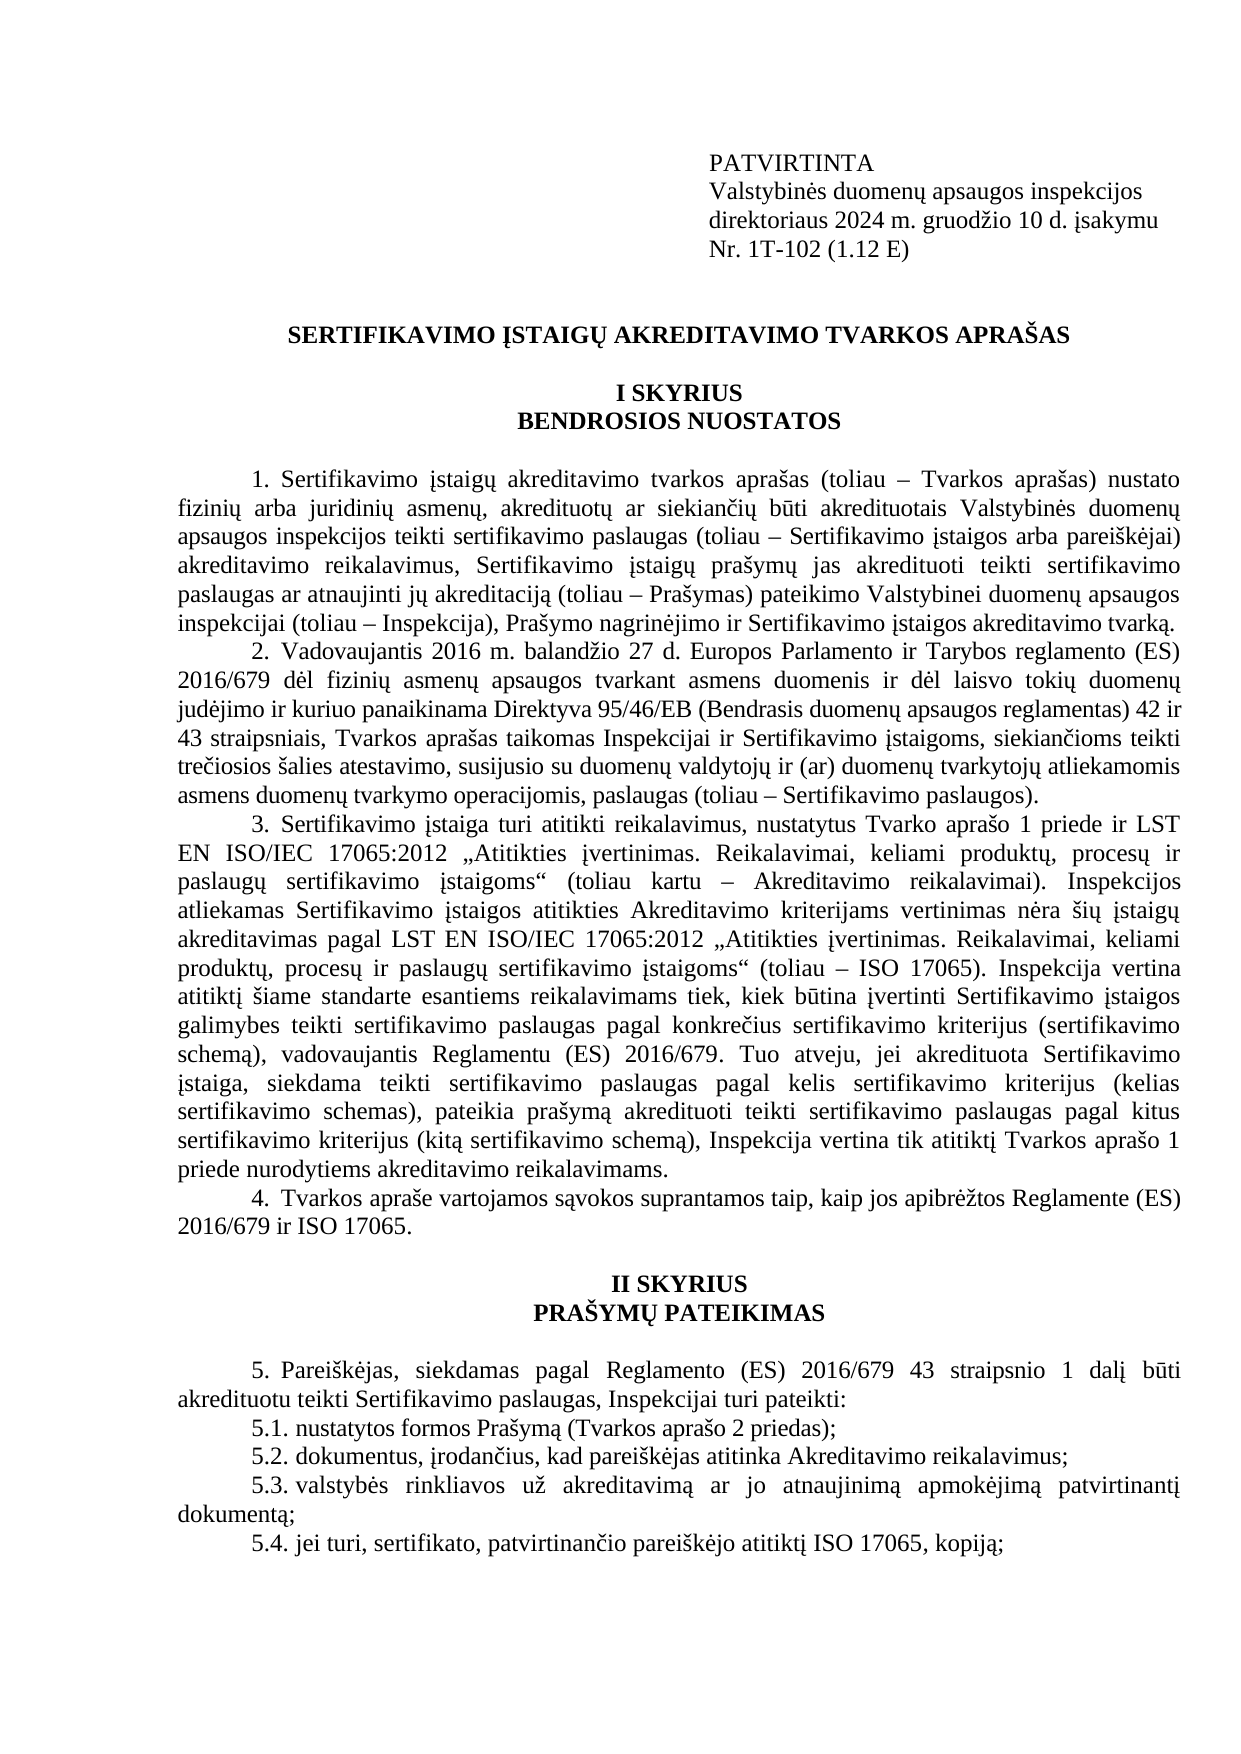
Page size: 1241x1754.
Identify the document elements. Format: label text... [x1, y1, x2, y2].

text Valstybinės duomenų apsaugos inspekcijos [709, 176, 1181, 205]
text 3. Sertifikavimo įstaiga turi atitikti reikalavimus, nustatytus Tvarko aprašo 1 priede ir LST EN ISO/IEC 17065:2012 „Atitikties įvertinimas. Reikalavimai, keliami produktų, procesų ir paslaugų sertifikavimo įstaigoms“ (toliau kartu – Akreditavimo reikalavimai). Inspekcijos atliekamas Sertifikavimo įstaigos atitikties Akreditavimo kriterijams vertinimas nėra šių įstaigų akreditavimas pagal LST EN ISO/IEC 17065:2012 „Atitikties įvertinimas. Reikalavimai, keliami produktų, procesų ir paslaugų sertifikavimo įstaigoms“ (toliau – ISO 17065). Inspekcija vertina atitiktį šiame standarte esantiems reikalavimams tiek, kiek būtina įvertinti Sertifikavimo įstaigos galimybes teikti sertifikavimo paslaugas pagal konkrečius sertifikavimo kriterijus (sertifikavimo schemą), vadovaujantis Reglamentu (ES) 2016/679. Tuo atveju, jei akredituota Sertifikavimo įstaiga, siekdama teikti sertifikavimo paslaugas pagal kelis sertifikavimo kriterijus (kelias sertifikavimo schemas), pateikia prašymą akredituoti teikti sertifikavimo paslaugas pagal kitus sertifikavimo kriterijus (kitą sertifikavimo schemą), Inspekcija vertina tik atitiktį Tvarkos aprašo 1 priede nurodytiems akreditavimo reikalavimams. [177, 809, 1181, 1183]
text 2. Vadovaujantis 2016 m. balandžio 27 d. Europos Parlamento ir Tarybos reglamento (ES) 2016/679 dėl fizinių asmenų apsaugos tvarkant asmens duomenis ir dėl laisvo tokių duomenų judėjimo ir kuriuo panaikinama Direktyva 95/46/EB (Bendrasis duomenų apsaugos reglamentas) 42 ir 43 straipsniais, Tvarkos aprašas taikomas Inspekcijai ir Sertifikavimo įstaigoms, siekiančioms teikti trečiosios šalies atestavimo, susijusio su duomenų valdytojų ir (ar) duomenų tvarkytojų atliekamomis asmens duomenų tvarkymo operacijomis, paslaugas (toliau – Sertifikavimo paslaugos). [177, 636, 1181, 809]
text direktoriaus 2024 m. gruodžio 10 d. įsakymu [709, 205, 1181, 234]
text 5.4. jei turi, sertifikato, patvirtinančio pareiškėjo atitiktį ISO 17065, kopiją; [177, 1528, 1181, 1556]
text II SKYRIUS [177, 1269, 1181, 1298]
text 5.2. dokumentus, įrodančius, kad pareiškėjas atitinka Akreditavimo reikalavimus; [177, 1441, 1181, 1470]
text PATVIRTINTA [709, 148, 1181, 176]
text 5.3. valstybės rinkliavos už akreditavimą ar jo atnaujinimą apmokėjimą patvirtinantį dokumentą; [177, 1470, 1181, 1528]
text SERTIFIKAVIMO ĮSTAIGŲ AKREDITAVIMO TVARKOS APRAŠAS [177, 320, 1181, 349]
text 5. Pareiškėjas, siekdamas pagal Reglamento (ES) 2016/679 43 straipsnio 1 dalį būti akredituotu teikti Sertifikavimo paslaugas, Inspekcijai turi pateikti: [177, 1355, 1181, 1413]
text Nr. 1T-102 (1.12 E) [709, 234, 1181, 263]
text 5.1. nustatytos formos Prašymą (Tvarkos aprašo 2 priedas); [177, 1413, 1181, 1441]
text PRAŠYMŲ PATEIKIMAS [177, 1298, 1181, 1326]
text BENDROSIOS NUOSTATOS [177, 406, 1181, 435]
text 1. Sertifikavimo įstaigų akreditavimo tvarkos aprašas (toliau – Tvarkos aprašas) nustato fizinių arba juridinių asmenų, akredituotų ar siekiančių būti akredituotais Valstybinės duomenų apsaugos inspekcijos teikti sertifikavimo paslaugas (toliau – Sertifikavimo įstaigos arba pareiškėjai) akreditavimo reikalavimus, Sertifikavimo įstaigų prašymų jas akredituoti teikti sertifikavimo paslaugas ar atnaujinti jų akreditaciją (toliau – Prašymas) pateikimo Valstybinei duomenų apsaugos inspekcijai (toliau – Inspekcija), Prašymo nagrinėjimo ir Sertifikavimo įstaigos akreditavimo tvarką. [177, 464, 1181, 636]
text I SKYRIUS [177, 378, 1181, 406]
text 4. Tvarkos apraše vartojamos sąvokos suprantamos taip, kaip jos apibrėžtos Reglamente (ES) 2016/679 ir ISO 17065. [177, 1183, 1181, 1240]
